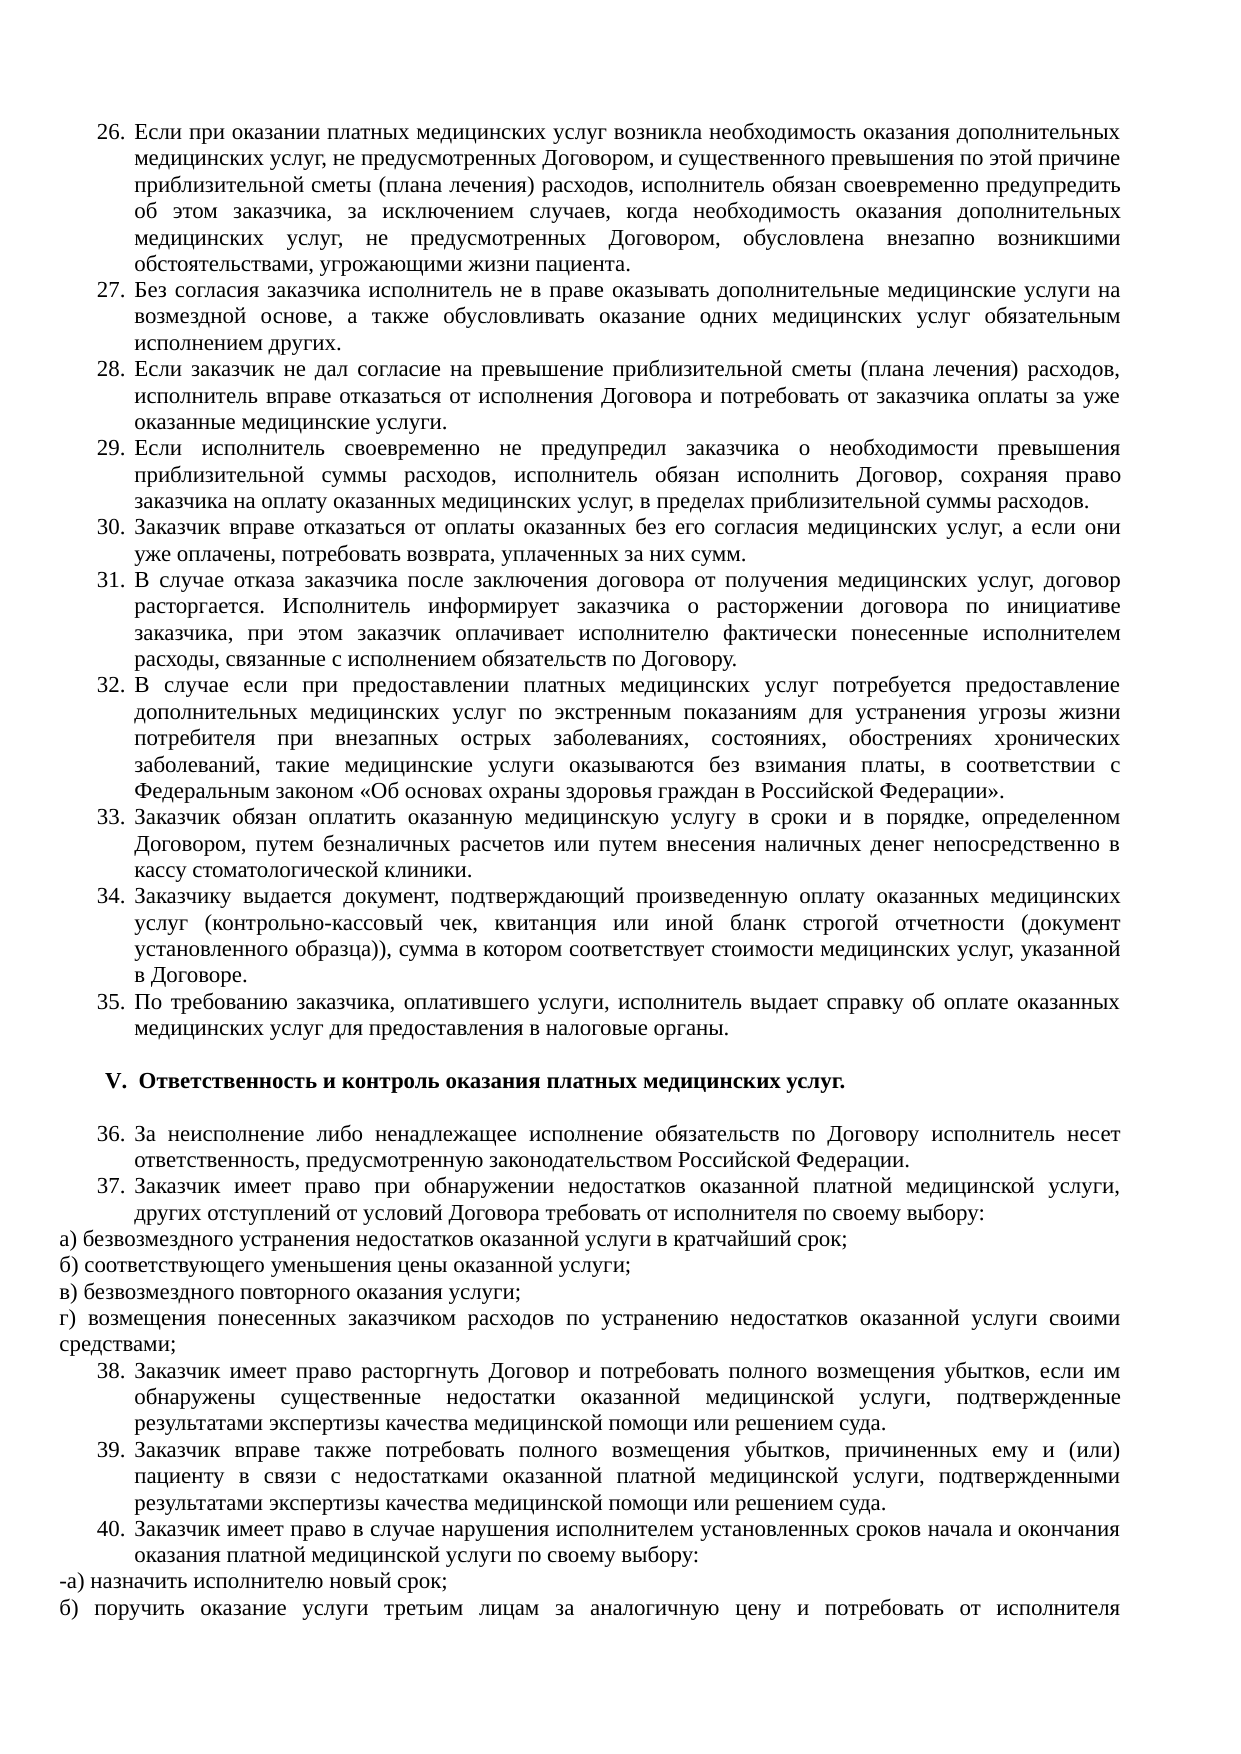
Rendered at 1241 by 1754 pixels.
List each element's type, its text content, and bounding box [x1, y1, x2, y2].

list По требованию заказчика, оплатившего услуги, исполнитель выдает справку об оплате оказанных медицинских услуг для предоставления в налоговые органы. [97, 988, 1122, 1041]
list Заказчику выдается документ, подтверждающий произведенную оплату оказанных медицинских услуг (контрольно-кассовый чек, квитанция или иной бланк строгой отчетности (документ установленного образца)), сумма в котором соответствует стоимости медицинских услуг, указанной в Договоре. [97, 882, 1122, 988]
list Заказчик обязан оплатить оказанную медицинскую услугу в сроки и в порядке, определенном Договором, путем безналичных расчетов или путем внесения наличных денег непосредственно в кассу стоматологической клиники. [97, 803, 1122, 882]
text -а) назначить исполнителю новый срок; [59, 1568, 1122, 1594]
list За неисполнение либо ненадлежащее исполнение обязательств по Договору исполнитель несет ответственность, предусмотренную законодательством Российской Федерации. [97, 1119, 1122, 1172]
list Если заказчик не дал согласие на превышение приблизительной сметы (плана лечения) расходов, исполнитель вправе отказаться от исполнения Договора и потребовать от заказчика оплаты за уже оказанные медицинские услуги. [97, 355, 1122, 434]
text а) безвозмездного устранения недостатков оказанной услуги в кратчайший срок; [59, 1225, 1122, 1251]
text в) безвозмездного повторного оказания услуги; [59, 1278, 1122, 1304]
text б) соответствующего уменьшения цены оказанной услуги; [59, 1251, 1122, 1278]
list Заказчик имеет право в случае нарушения исполнителем установленных сроков начала и окончания оказания платной медицинской услуги по своему выбору: [97, 1515, 1122, 1568]
text б) поручить оказание услуги третьим лицам за аналогичную цену и потребовать от исполнителя [59, 1594, 1122, 1620]
text г) возмещения понесенных заказчиком расходов по устранению недостатков оказанной услуги своими средствами; [59, 1304, 1122, 1357]
list Если при оказании платных медицинских услуг возникла необходимость оказания дополнительных медицинских услуг, не предусмотренных Договором, и существенного превышения по этой причине приблизительной сметы (плана лечения) расходов, исполнитель обязан своевременно предупредить об этом заказчика, за исключением случаев, когда необходимость оказания дополнительных медицинских услуг, не предусмотренных Договором, обусловлена внезапно возникшими обстоятельствами, угрожающими жизни пациента. [97, 118, 1122, 276]
list Если исполнитель своевременно не предупредил заказчика о необходимости превышения приблизительной суммы расходов, исполнитель обязан исполнить Договор, сохраняя право заказчика на оплату оказанных медицинских услуг, в пределах приблизительной суммы расходов. [97, 434, 1122, 513]
list Заказчик вправе отказаться от оплаты оказанных без его согласия медицинских услуг, а если они уже оплачены, потребовать возврата, уплаченных за них сумм. [97, 513, 1122, 566]
text V. Ответственность и контроль оказания платных медицинских услуг. [59, 1067, 1122, 1093]
list В случае отказа заказчика после заключения договора от получения медицинских услуг, договор расторгается. Исполнитель информирует заказчика о расторжении договора по инициативе заказчика, при этом заказчик оплачивает исполнителю фактически понесенные исполнителем расходы, связанные с исполнением обязательств по Договору. [97, 566, 1122, 672]
list Заказчик имеет право при обнаружении недостатков оказанной платной медицинской услуги, других отступлений от условий Договора требовать от исполнителя по своему выбору: [97, 1172, 1122, 1225]
list В случае если при предоставлении платных медицинских услуг потребуется предоставление дополнительных медицинских услуг по экстренным показаниям для устранения угрозы жизни потребителя при внезапных острых заболеваниях, состояниях, обострениях хронических заболеваний, такие медицинские услуги оказываются без взимания платы, в соответствии с Федеральным законом «Об основах охраны здоровья граждан в Российской Федерации». [97, 672, 1122, 803]
list Без согласия заказчика исполнитель не в праве оказывать дополнительные медицинские услуги на возмездной основе, а также обусловливать оказание одних медицинских услуг обязательным исполнением других. [97, 276, 1122, 355]
list Заказчик вправе также потребовать полного возмещения убытков, причиненных ему и (или) пациенту в связи с недостатками оказанной платной медицинской услуги, подтвержденными результатами экспертизы качества медицинской помощи или решением суда. [97, 1436, 1122, 1515]
list Заказчик имеет право расторгнуть Договор и потребовать полного возмещения убытков, если им обнаружены существенные недостатки оказанной медицинской услуги, подтвержденные результатами экспертизы качества медицинской помощи или решением суда. [97, 1357, 1122, 1436]
